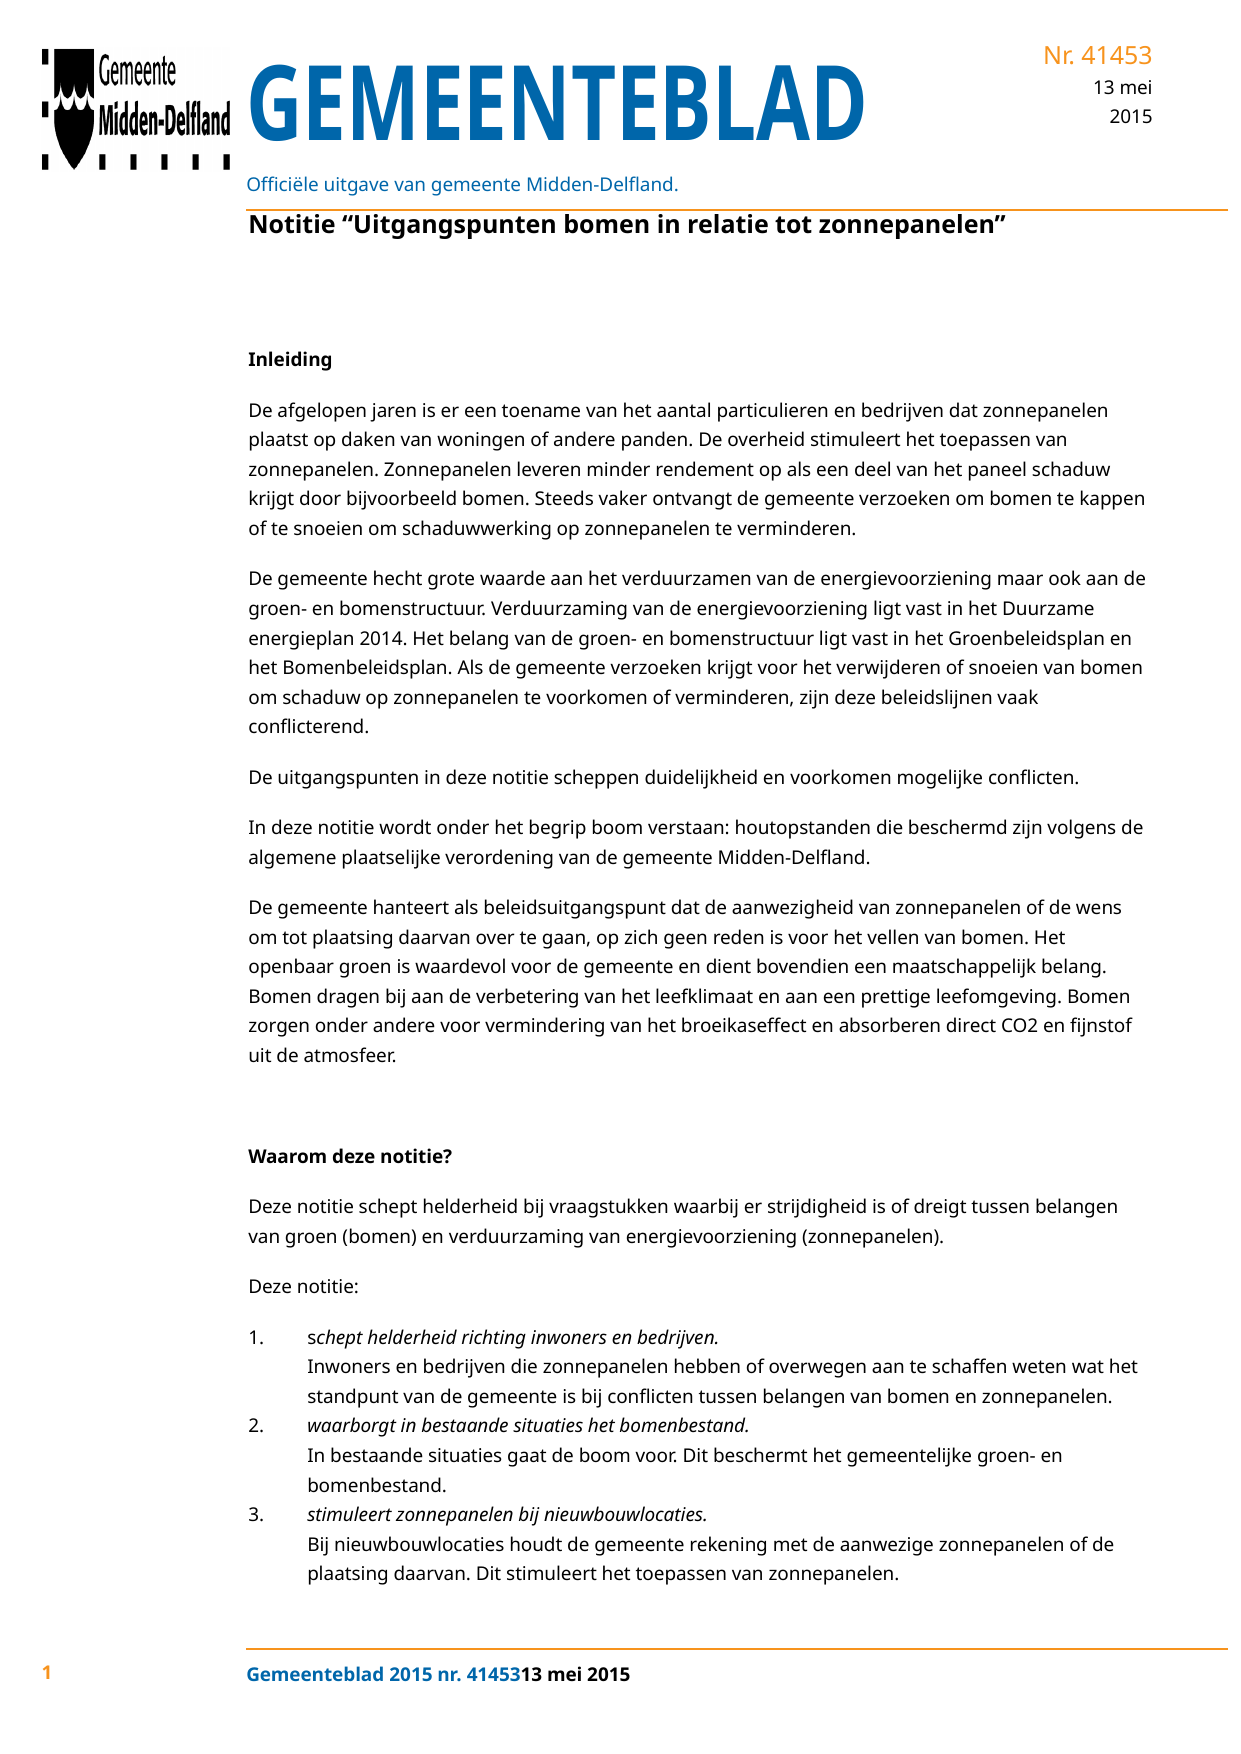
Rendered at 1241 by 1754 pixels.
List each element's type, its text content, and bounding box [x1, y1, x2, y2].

text Deze notitie: [248, 1273, 1152, 1299]
text De gemeente hanteert als beleidsuitgangspunt dat de aanwezigheid van zonnepanelen of de wens om tot plaatsing daarvan over te gaan, op zich geen reden is voor het vellen van bomen. Het openbaar groen is waardevol voor de gemeente en dient bovendien een maatschappelijk belang. Bomen dragen bij aan de verbetering van het leefklimaat en aan een prettige leefomgeving. Bomen zorgen onder andere voor vermindering van het broeikaseffect en absorberen direct CO2 en fijnstof uit de atmosfeer. [248, 894, 1152, 1068]
list Inwoners en bedrijven die zonnepanelen hebben of overwegen aan te schaffen weten wat het standpunt van de gemeente is bij conflicten tussen belangen van bomen en zonnepanelen. [248, 1353, 1152, 1409]
text Deze notitie schept helderheid bij vraagstukken waarbij er strijdigheid is of dreigt tussen belangen van groen (bomen) en verduurzaming van energievoorziening (zonnepanelen). [248, 1193, 1152, 1249]
list stimuleert zonnepanelen bij nieuwbouwlocaties. [248, 1501, 1152, 1527]
text De afgelopen jaren is er een toename van het aantal particulieren en bedrijven dat zonnepanelen plaatst op daken van woningen of andere panden. De overheid stimuleert het toepassen van zonnepanelen. Zonnepanelen leveren minder rendement op als een deel van het paneel schaduw krijgt door bijvoorbeeld bomen. Steeds vaker ontvangt de gemeente verzoeken om bomen te kappen of te snoeien om schaduwwerking op zonnepanelen te verminderen. [248, 397, 1152, 541]
list waarborgt in bestaande situaties het bomenbestand. [248, 1413, 1152, 1438]
list Bij nieuwbouwlocaties houdt de gemeente rekening met de aanwezige zonnepanelen of de plaatsing daarvan. Dit stimuleert het toepassen van zonnepanelen. [248, 1531, 1152, 1586]
text Notitie “Uitgangspunten bomen in relatie tot zonnepanelen” [248, 211, 1152, 241]
text De uitgangspunten in deze notitie scheppen duidelijkheid en voorkomen mogelijke conflicten. [248, 764, 1152, 790]
picture [41, 47, 231, 172]
text Waarom deze notitie? [248, 1143, 1152, 1169]
list schept helderheid richting inwoners en bedrijven. [248, 1324, 1152, 1350]
text In deze notitie wordt onder het begrip boom verstaan: houtopstanden die beschermd zijn volgens de algemene plaatselijke verordening van de gemeente Midden-Delfland. [248, 814, 1152, 870]
text Inleiding [248, 346, 1152, 372]
text De gemeente hecht grote waarde aan het verduurzamen van de energievoorziening maar ook aan de groen- en bomenstructuur. Verduurzaming van de energievoorziening ligt vast in het Duurzame energieplan 2014. Het belang van de groen- en bomenstructuur ligt vast in het Groenbeleidsplan en het Bomenbeleidsplan. Als de gemeente verzoeken krijgt voor het verwijderen of snoeien van bomen om schaduw op zonnepanelen te voorkomen of verminderen, zijn deze beleidslijnen vaak conflicterend. [248, 566, 1152, 739]
list In bestaande situaties gaat de boom voor. Dit beschermt het gemeentelijke groen- en bomenbestand. [248, 1442, 1152, 1498]
